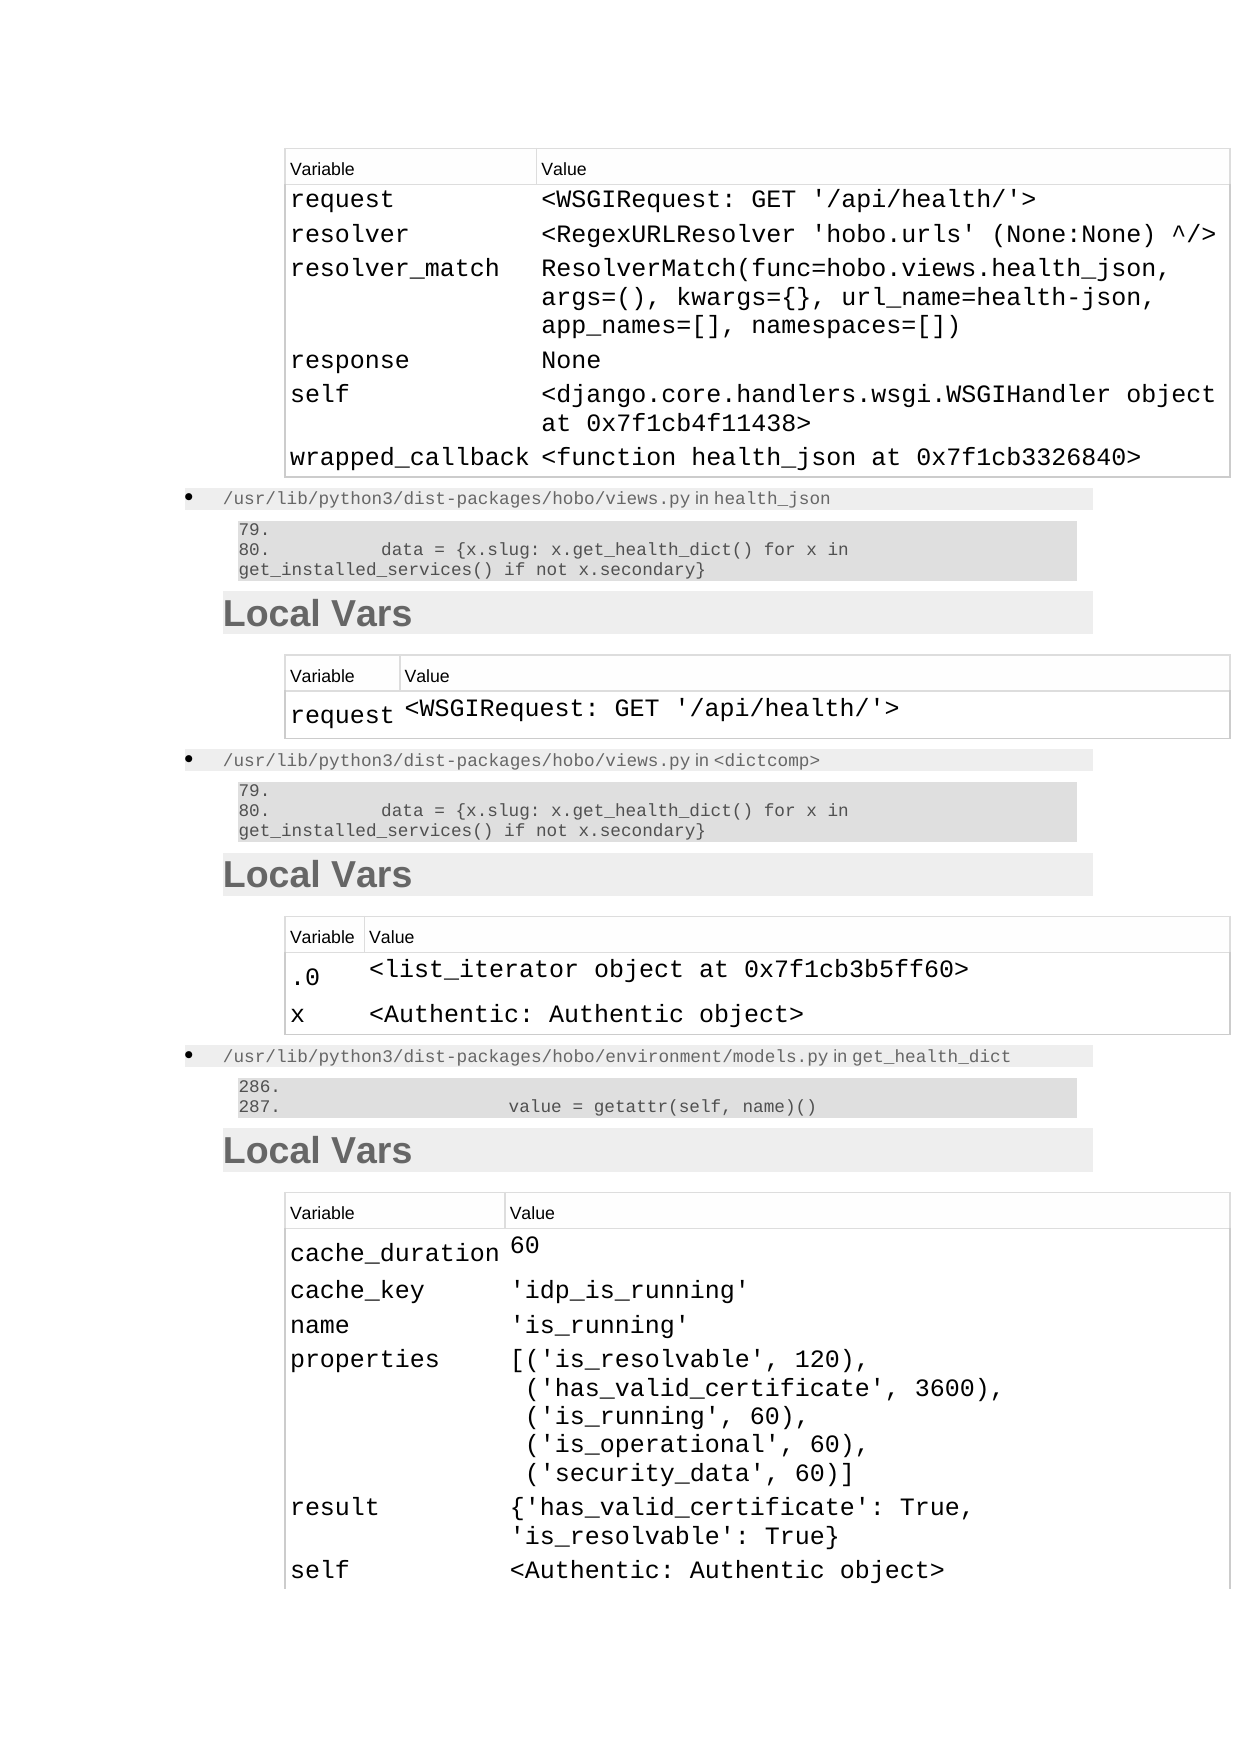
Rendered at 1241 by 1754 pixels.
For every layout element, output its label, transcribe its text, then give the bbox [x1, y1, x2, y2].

table_cell response [286, 344, 536, 379]
table_cell <function health_json at 0x7f1cb3326840> [536, 442, 1229, 476]
table_header Value [537, 149, 1229, 184]
table_cell {'has_valid_certificate': True, 'is_resolvable': True} [505, 1492, 1229, 1555]
table_cell properties [286, 1344, 505, 1492]
table_cell self [286, 379, 536, 442]
subtitle Local Vars [223, 1128, 1093, 1172]
subtitle Local Vars [223, 853, 1093, 896]
list /usr/lib/python3/dist-packages/hobo/environment/models.py in get_health_dict [185, 1045, 1093, 1067]
table_header Value [401, 656, 1229, 690]
table_cell <Authentic: Authentic object> [364, 999, 1229, 1033]
table_header Value [506, 1193, 1229, 1228]
table_cell 'idp_is_running' [505, 1275, 1229, 1309]
list /usr/lib/python3/dist-packages/hobo/views.py in <dictcomp> [185, 749, 1093, 771]
list data = {x.slug: x.get_health_dict() for x in get_installed_services() if not x.secondary} [238, 802, 1077, 842]
list /usr/lib/python3/dist-packages/hobo/views.py in health_json [185, 488, 1093, 510]
list value = getattr(self, name)() [238, 1098, 1077, 1118]
table_cell 60 [505, 1229, 1229, 1275]
table_header Value [365, 917, 1229, 952]
table_cell None [536, 344, 1229, 379]
table_cell .0 [286, 953, 364, 999]
table_cell <list_iterator object at 0x7f1cb3b5ff60> [364, 953, 1229, 999]
table_cell cache_duration [286, 1229, 505, 1275]
table_header Variable [286, 149, 536, 184]
list data = {x.slug: x.get_health_dict() for x in get_installed_services() if not x.secondary} [238, 541, 1077, 581]
table_cell cache_key [286, 1275, 505, 1309]
table_cell name [286, 1309, 505, 1344]
table_cell resolver [286, 218, 536, 253]
table_cell self [286, 1555, 505, 1589]
table_cell <Authentic: Authentic object> [505, 1555, 1229, 1589]
table_cell ResolverMatch(func=hobo.views.health_json, args=(), kwargs={}, url_name=health-json, app_names=[], namespaces=[]) [536, 253, 1229, 344]
table_cell <WSGIRequest: GET '/api/health/'> [536, 185, 1229, 218]
table_cell request [286, 692, 400, 737]
table_header Variable [286, 1193, 504, 1228]
table_header Variable [286, 917, 364, 952]
table_cell request [286, 185, 536, 218]
table_cell <RegexURLResolver 'hobo.urls' (None:None) ^/> [536, 218, 1229, 253]
table_cell resolver_match [286, 253, 536, 344]
table_cell result [286, 1492, 505, 1555]
table_cell [('is_resolvable', 120), ('has_valid_certificate', 3600), ('is_running', 60), ('is_operational', 60), ('security_data', 60)] [505, 1344, 1229, 1492]
table_cell x [286, 999, 364, 1033]
table_header Variable [286, 656, 399, 690]
table_cell <WSGIRequest: GET '/api/health/'> [400, 692, 1229, 737]
table_cell wrapped_callback [286, 442, 536, 476]
subtitle Local Vars [223, 591, 1093, 634]
table_cell <django.core.handlers.wsgi.WSGIHandler object at 0x7f1cb4f11438> [536, 379, 1229, 442]
table_cell 'is_running' [505, 1309, 1229, 1344]
